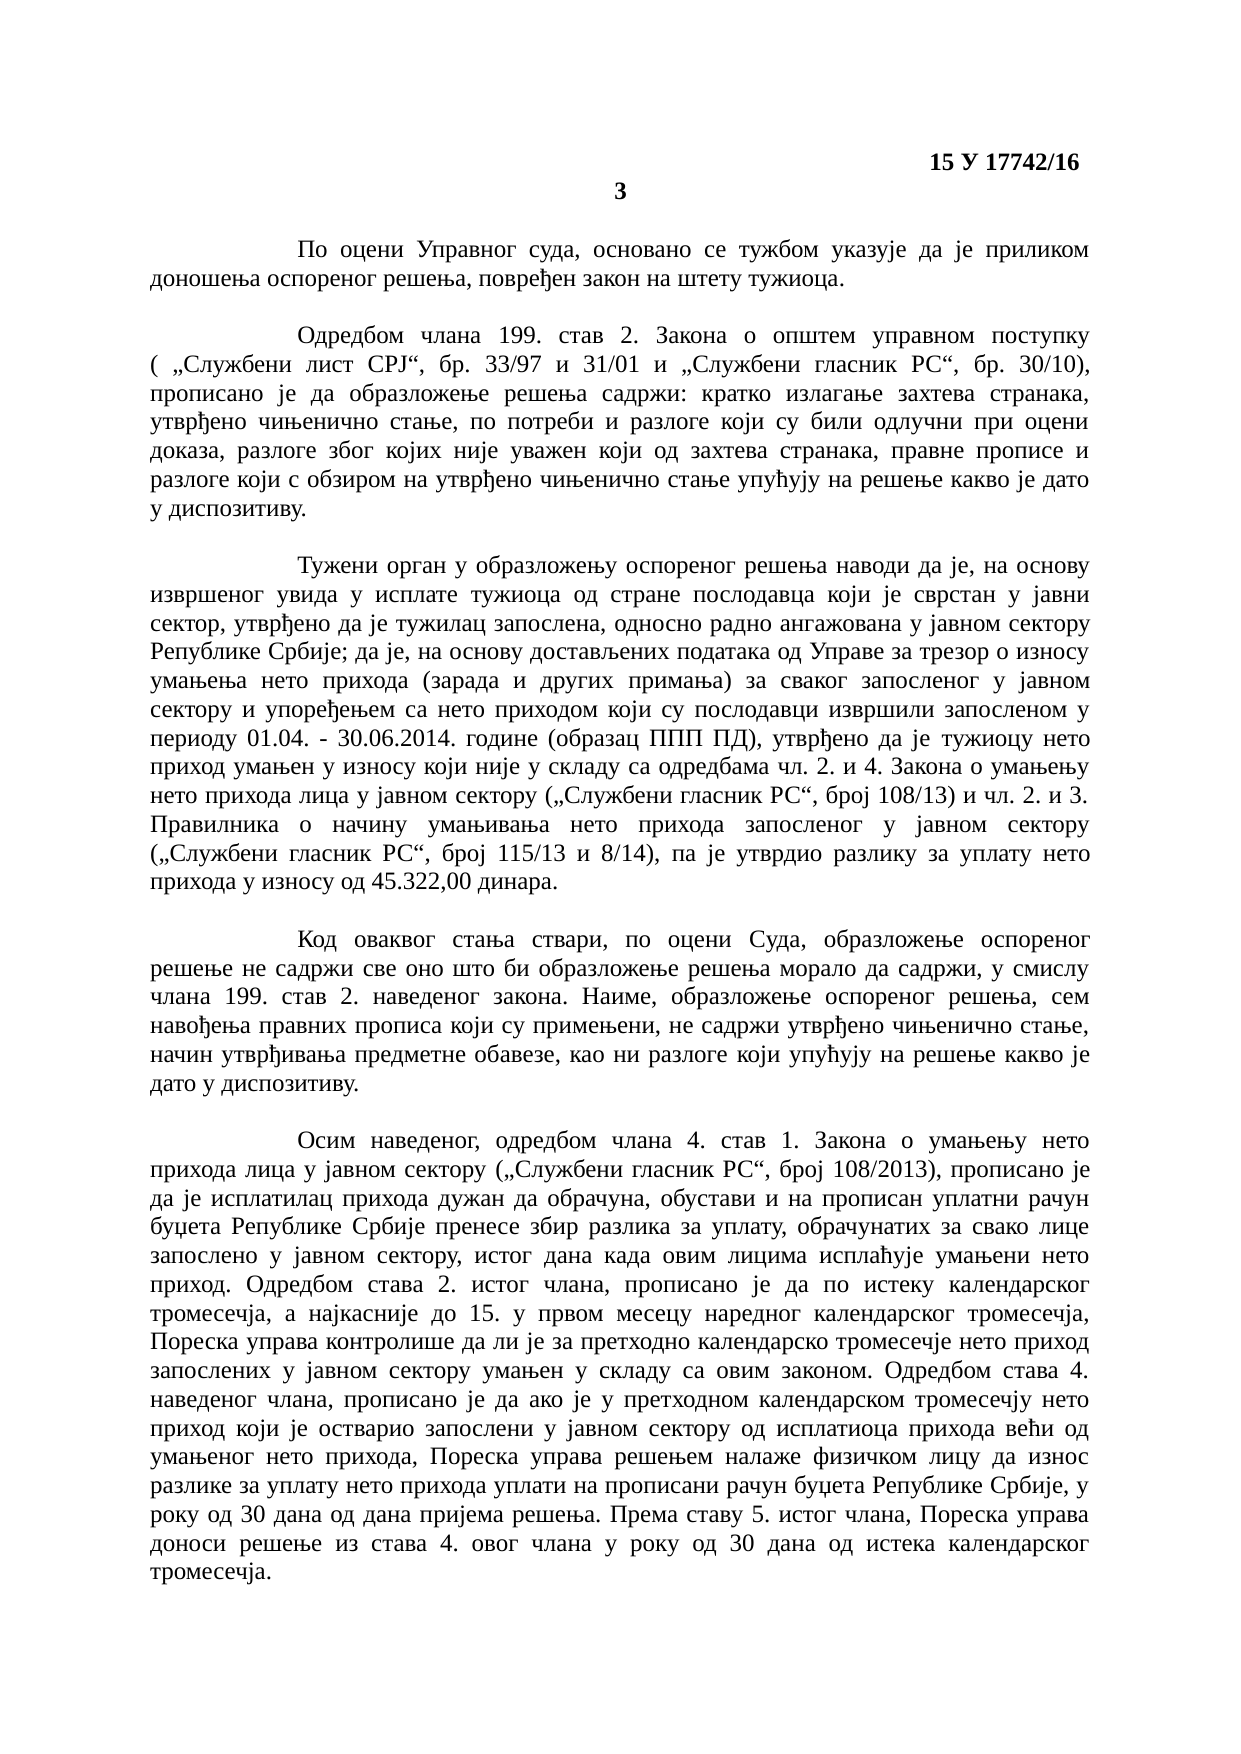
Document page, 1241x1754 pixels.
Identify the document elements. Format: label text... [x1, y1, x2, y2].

text Одредбом члана 199. став 2. Закона о општем управном поступку ( „Службени лист СРЈ“, бр. 33/97 и 31/01 и „Службени гласник РС“, бр. 30/10), прописано је да образложење решења садржи: кратко излагање захтева странака, утврђено чињенично стање, по потреби и разлоге који су били одлучни при оцени доказа, разлоге због којих није уважен који од захтева странака, правне прописе и разлоге који с обзиром на утврђено чињенично стање упућују на решење какво је дато у диспозитиву. [150, 320, 1091, 521]
text Осим наведеног, одредбом члана 4. став 1. Закона о умањењу нето прихода лица у јавном сектору („Службени гласник РС“, број 108/2013), прописано је да је исплатилац прихода дужан да обрачуна, обустави и на прописан уплатни рачун буџета Републике Србије пренесе збир разлика за уплату, обрачунатих за свако лице запослено у јавном сектору, истог дана када овим лицима исплаћује умањени нето приход. Одредбом става 2. истог члана, прописано је да по истеку календарског тромесечја, а најкасније до 15. у првом месецу наредног календарског тромесечја, Пореска управа контролише да ли је за претходно календарско тромесечје нето приход запослених у јавном сектору умањен у складу са овим законом. Одредбом става 4. наведеног члана, прописано је да ако је у претходном календарском тромесечју нето приход који је остварио запослени у јавном сектору од исплатиоца прихода већи од умањеног нето прихода, Пореска управа решењем налаже физичком лицу да износ разлике за уплату нето прихода уплати на прописани рачун буџета Републике Србије, у року од 30 дана од дана пријема решења. Према ставу 5. истог члана, Пореска управа доноси решење из става 4. овог члана у року од 30 дана од истека календарског тромесечја. [150, 1125, 1091, 1585]
text Тужени орган у образложењу оспореног решења наводи да је, на основу извршеног увида у исплате тужиоца од стране послодавца који је сврстан у јавни сектор, утврђено да је тужилац запослена, односно радно ангажована у јавном сектору Републике Србије; да је, на основу достављених података од Управе за трезор о износу умањења нето прихода (зарада и других примања) за сваког запосленог у јавном сектору и упоређењем са нето приходом који су послодавци извршили запосленом у периоду 01.04. - 30.06.2014. године (образац ППП ПД), утврђено да је тужиоцу нето приход умањен у износу који није у складу са одредбама чл. 2. и 4. Закона о умањењу нето прихода лица у јавном сектору („Службени гласник РС“, број 108/13) и чл. 2. и 3. Правилника о начину умањивања нето прихода запосленог у јавном сектору („Службени гласник РС“, број 115/13 и 8/14), па је утврдио разлику за уплату нето прихода у износу од 45.322,00 динара. [150, 550, 1091, 895]
text Код оваквог стања ствари, по оцени Суда, образложење оспореног решење не садржи све оно што би образложење решења морало да садржи, у смислу члана 199. став 2. наведеног закона. Наиме, образложење оспореног решења, сем навођења правних прописа који су примењени, не садржи утврђено чињенично стање, начин утврђивања предметне обавезе, као ни разлоге који упућују на решење какво је дато у диспозитиву. [150, 924, 1091, 1096]
text По оцени Управног суда, основано се тужбом указује да је приликом доношења оспореног решења, повређен закон на штету тужиоца. [150, 234, 1091, 291]
